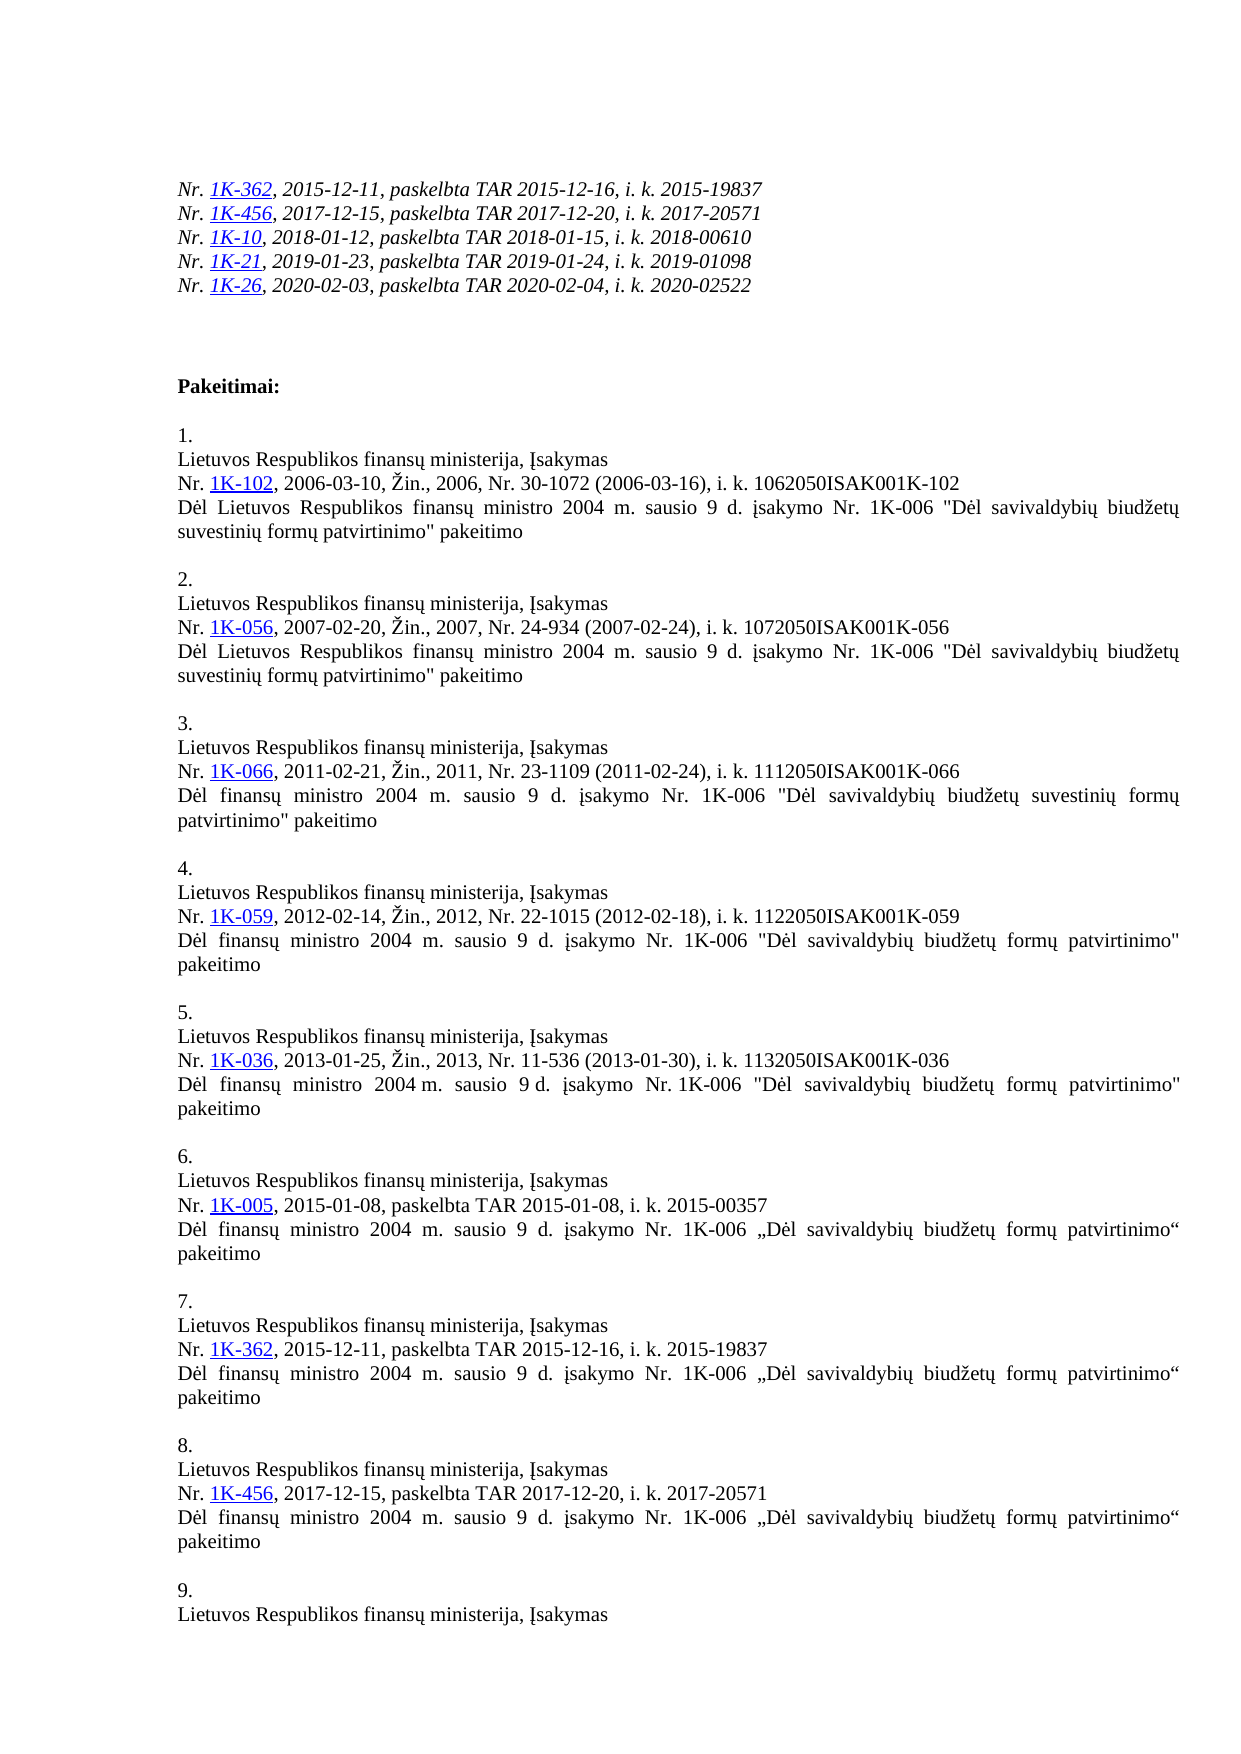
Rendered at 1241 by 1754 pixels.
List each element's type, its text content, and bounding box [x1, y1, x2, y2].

text Dėl Lietuvos Respublikos finansų ministro 2004 m. sausio 9 d. įsakymo Nr. 1K-006 "Dėl savivaldybių biudžetų suvestinių formų patvirtinimo" pakeitimo [177, 495, 1181, 543]
text Lietuvos Respublikos finansų ministerija, Įsakymas [177, 591, 1181, 615]
text Nr. 1K-26, 2020-02-03, paskelbta TAR 2020-02-04, i. k. 2020-02522 [177, 273, 1181, 297]
text Dėl finansų ministro 2004 m. sausio 9 d. įsakymo Nr. 1K-006 "Dėl savivaldybių biudžetų formų patvirtinimo" pakeitimo [177, 1072, 1181, 1120]
text Nr. 1K-362, 2015-12-11, paskelbta TAR 2015-12-16, i. k. 2015-19837 [177, 177, 1181, 201]
text Dėl finansų ministro 2004 m. sausio 9 d. įsakymo Nr. 1K-006 „Dėl savivaldybių biudžetų formų patvirtinimo“ pakeitimo [177, 1217, 1181, 1265]
text Nr. 1K-10, 2018-01-12, paskelbta TAR 2018-01-15, i. k. 2018-00610 [177, 225, 1181, 249]
text Dėl finansų ministro 2004 m. sausio 9 d. įsakymo Nr. 1K-006 „Dėl savivaldybių biudžetų formų patvirtinimo“ pakeitimo [177, 1505, 1181, 1553]
text Nr. 1K-056, 2007-02-20, Žin., 2007, Nr. 24-934 (2007-02-24), i. k. 1072050ISAK001K-056 [177, 615, 1181, 639]
text 4. [177, 856, 1181, 880]
text Dėl finansų ministro 2004 m. sausio 9 d. įsakymo Nr. 1K-006 "Dėl savivaldybių biudžetų suvestinių formų patvirtinimo" pakeitimo [177, 783, 1181, 832]
text Nr. 1K-036, 2013-01-25, Žin., 2013, Nr. 11-536 (2013-01-30), i. k. 1132050ISAK001K-036 [177, 1048, 1181, 1072]
text Dėl finansų ministro 2004 m. sausio 9 d. įsakymo Nr. 1K-006 „Dėl savivaldybių biudžetų formų patvirtinimo“ pakeitimo [177, 1361, 1181, 1409]
text Lietuvos Respublikos finansų ministerija, Įsakymas [177, 1024, 1181, 1048]
text Lietuvos Respublikos finansų ministerija, Įsakymas [177, 1457, 1181, 1481]
text Nr. 1K-005, 2015-01-08, paskelbta TAR 2015-01-08, i. k. 2015-00357 [177, 1192, 1181, 1217]
text 8. [177, 1433, 1181, 1457]
text Lietuvos Respublikos finansų ministerija, Įsakymas [177, 880, 1181, 904]
text 9. [177, 1577, 1181, 1602]
text 7. [177, 1289, 1181, 1313]
text Lietuvos Respublikos finansų ministerija, Įsakymas [177, 1168, 1181, 1192]
text Dėl Lietuvos Respublikos finansų ministro 2004 m. sausio 9 d. įsakymo Nr. 1K-006 "Dėl savivaldybių biudžetų suvestinių formų patvirtinimo" pakeitimo [177, 639, 1181, 687]
text 1. [177, 422, 1181, 447]
text Pakeitimai: [177, 374, 1181, 398]
text 3. [177, 711, 1181, 735]
text Lietuvos Respublikos finansų ministerija, Įsakymas [177, 1602, 1181, 1626]
text 2. [177, 567, 1181, 591]
text Lietuvos Respublikos finansų ministerija, Įsakymas [177, 735, 1181, 759]
text Lietuvos Respublikos finansų ministerija, Įsakymas [177, 447, 1181, 471]
text 6. [177, 1144, 1181, 1168]
text Nr. 1K-456, 2017-12-15, paskelbta TAR 2017-12-20, i. k. 2017-20571 [177, 201, 1181, 225]
text Nr. 1K-066, 2011-02-21, Žin., 2011, Nr. 23-1109 (2011-02-24), i. k. 1112050ISAK001K-066 [177, 759, 1181, 783]
text Nr. 1K-21, 2019-01-23, paskelbta TAR 2019-01-24, i. k. 2019-01098 [177, 249, 1181, 273]
text Dėl finansų ministro 2004 m. sausio 9 d. įsakymo Nr. 1K-006 "Dėl savivaldybių biudžetų formų patvirtinimo" pakeitimo [177, 928, 1181, 976]
text Nr. 1K-059, 2012-02-14, Žin., 2012, Nr. 22-1015 (2012-02-18), i. k. 1122050ISAK001K-059 [177, 904, 1181, 928]
text 5. [177, 1000, 1181, 1024]
text Nr. 1K-102, 2006-03-10, Žin., 2006, Nr. 30-1072 (2006-03-16), i. k. 1062050ISAK001K-102 [177, 471, 1181, 495]
text Nr. 1K-362, 2015-12-11, paskelbta TAR 2015-12-16, i. k. 2015-19837 [177, 1337, 1181, 1361]
text Nr. 1K-456, 2017-12-15, paskelbta TAR 2017-12-20, i. k. 2017-20571 [177, 1481, 1181, 1505]
text Lietuvos Respublikos finansų ministerija, Įsakymas [177, 1313, 1181, 1337]
